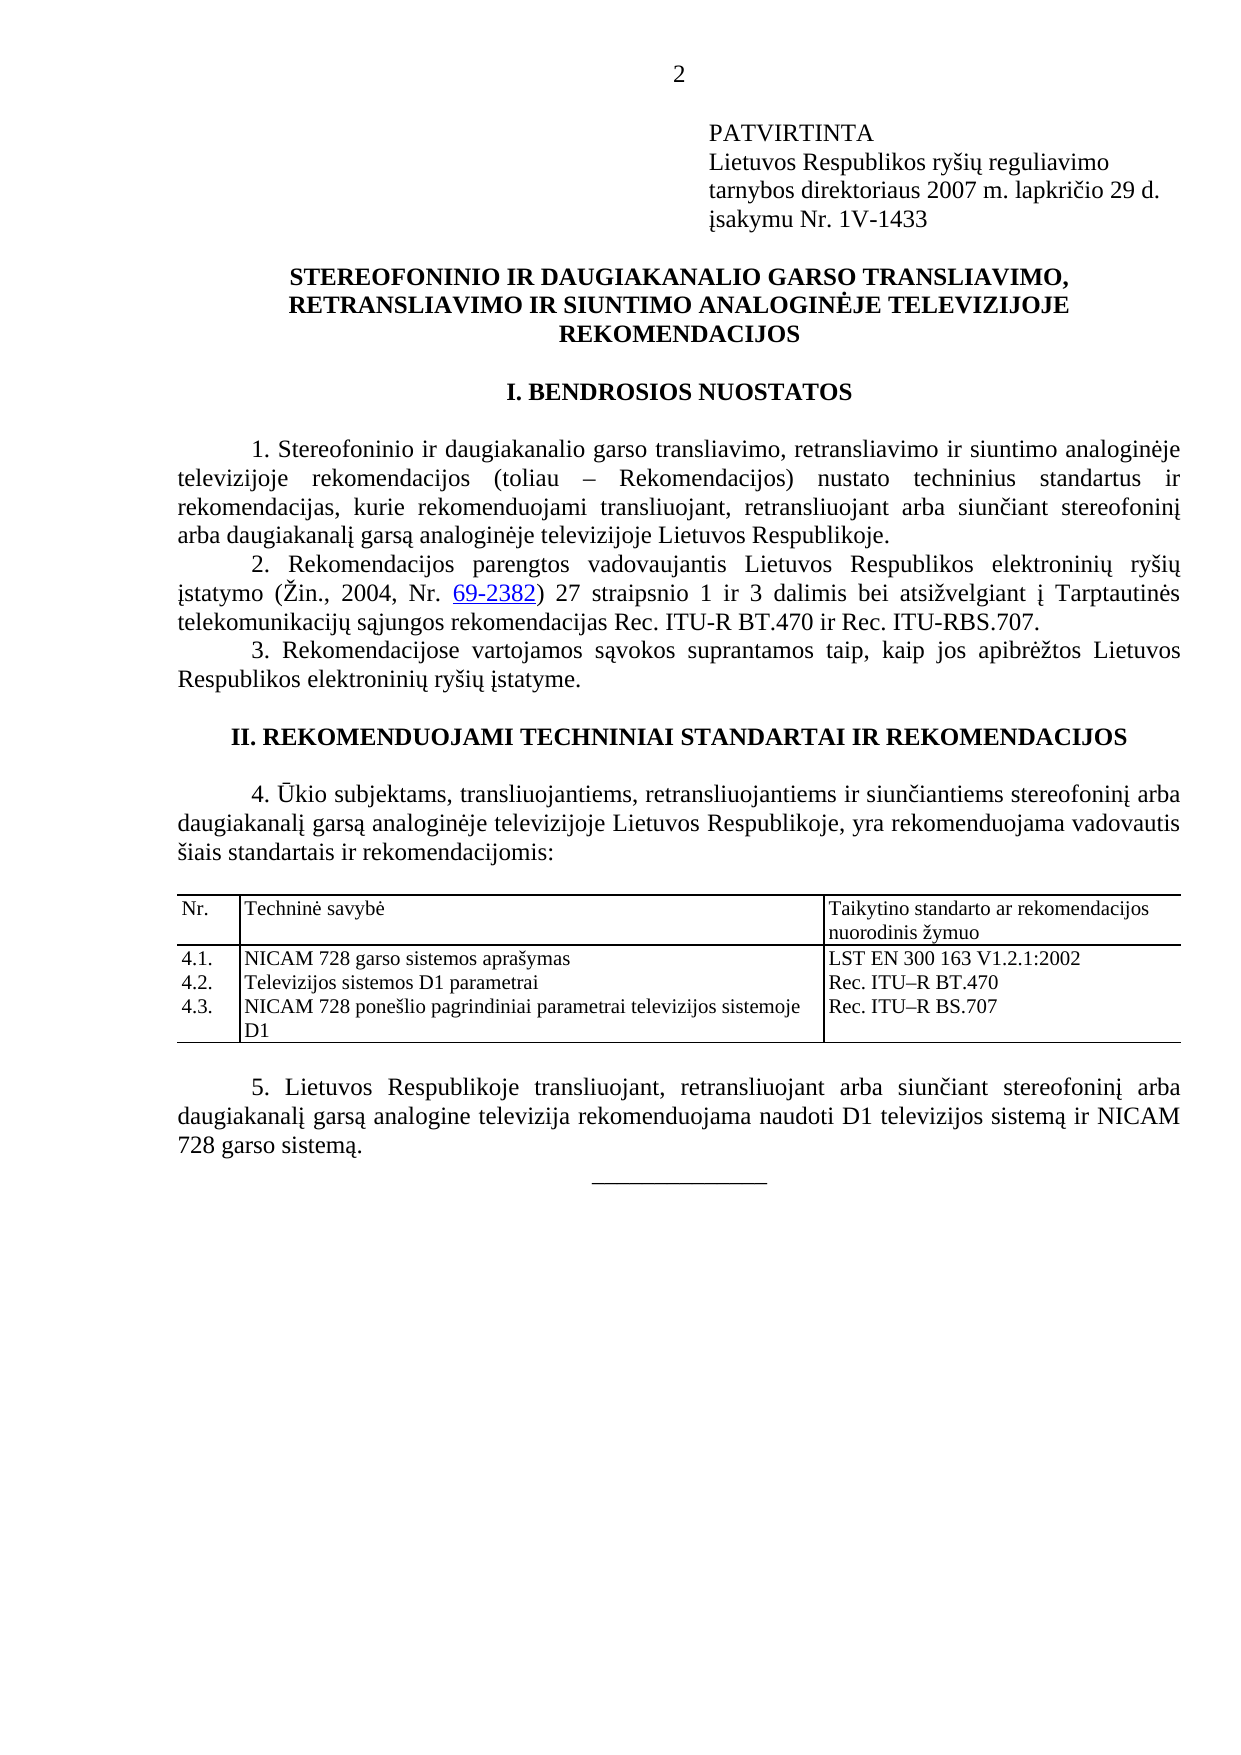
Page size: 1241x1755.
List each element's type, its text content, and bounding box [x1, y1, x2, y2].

text I. BENDROSIOS NUOSTATOS [177, 377, 1181, 406]
text 5. Lietuvos Respublikoje transliuojant, retransliuojant arba siunčiant stereofoninį arba daugiakanalį garsą analogine televizija rekomenduojama naudoti D1 televizijos sistemą ir NICAM 728 garso sistemą. [177, 1072, 1181, 1158]
table_cell Rec. ITU–R BS.707 [825, 994, 1181, 1042]
text 1. Stereofoninio ir daugiakanalio garso transliavimo, retransliavimo ir siuntimo analoginėje televizijoje rekomendacijos (toliau – Rekomendacijos) nustato techninius standartus ir rekomendacijas, kurie rekomenduojami transliuojant, retransliuojant arba siunčiant stereofoninį arba daugiakanalį garsą analoginėje televizijoje Lietuvos Respublikoje. [177, 434, 1181, 549]
table_cell 4.2. [177, 970, 181, 994]
table_cell 4.3. [177, 994, 239, 1042]
text STEREOFONINIO IR DAUGIAKANALIO GARSO TRANSLIAVIMO, RETRANSLIAVIMO IR SIUNTIMO ANALOGINĖJE TELEVIZIJOJE REKOMENDACIJOS [177, 262, 1181, 348]
table_header Nr. [177, 896, 239, 944]
text ______________ [177, 1158, 1181, 1187]
text 4. Ūkio subjektams, transliuojantiems, retransliuojantiems ir siunčiantiems stereofoninį arba daugiakanalį garsą analoginėje televizijoje Lietuvos Respublikoje, yra rekomenduojama vadovautis šiais standartais ir rekomendacijomis: [177, 779, 1181, 866]
table_cell 4.1. [177, 946, 181, 970]
text tarnybos direktoriaus 2007 m. lapkričio 29 d. [177, 176, 1181, 204]
text II. REKOMENDUOJAMI TECHNINIAI STANDARTAI IR REKOMENDACIJOS [177, 722, 1181, 751]
text 2. Rekomendacijos parengtos vadovaujantis Lietuvos Respublikos elektroninių ryšių įstatymo (Žin., 2004, Nr. 69-2382) 27 straipsnio 1 ir 3 dalimis bei atsižvelgiant į Tarptautinės telekomunikacijų sąjungos rekomendacijas Rec. ITU-R BT.470 ir Rec. ITU-RBS.707. [177, 549, 1181, 636]
text Lietuvos Respublikos ryšių reguliavimo [177, 147, 1181, 176]
text PATVIRTINTA [177, 118, 1181, 147]
table_header Techninė savybė [241, 896, 823, 944]
text įsakymu Nr. 1V-1433 [177, 204, 1181, 233]
text 3. Rekomendacijose vartojamos sąvokos suprantamos taip, kaip jos apibrėžtos Lietuvos Respublikos elektroninių ryšių įstatyme. [177, 636, 1181, 693]
